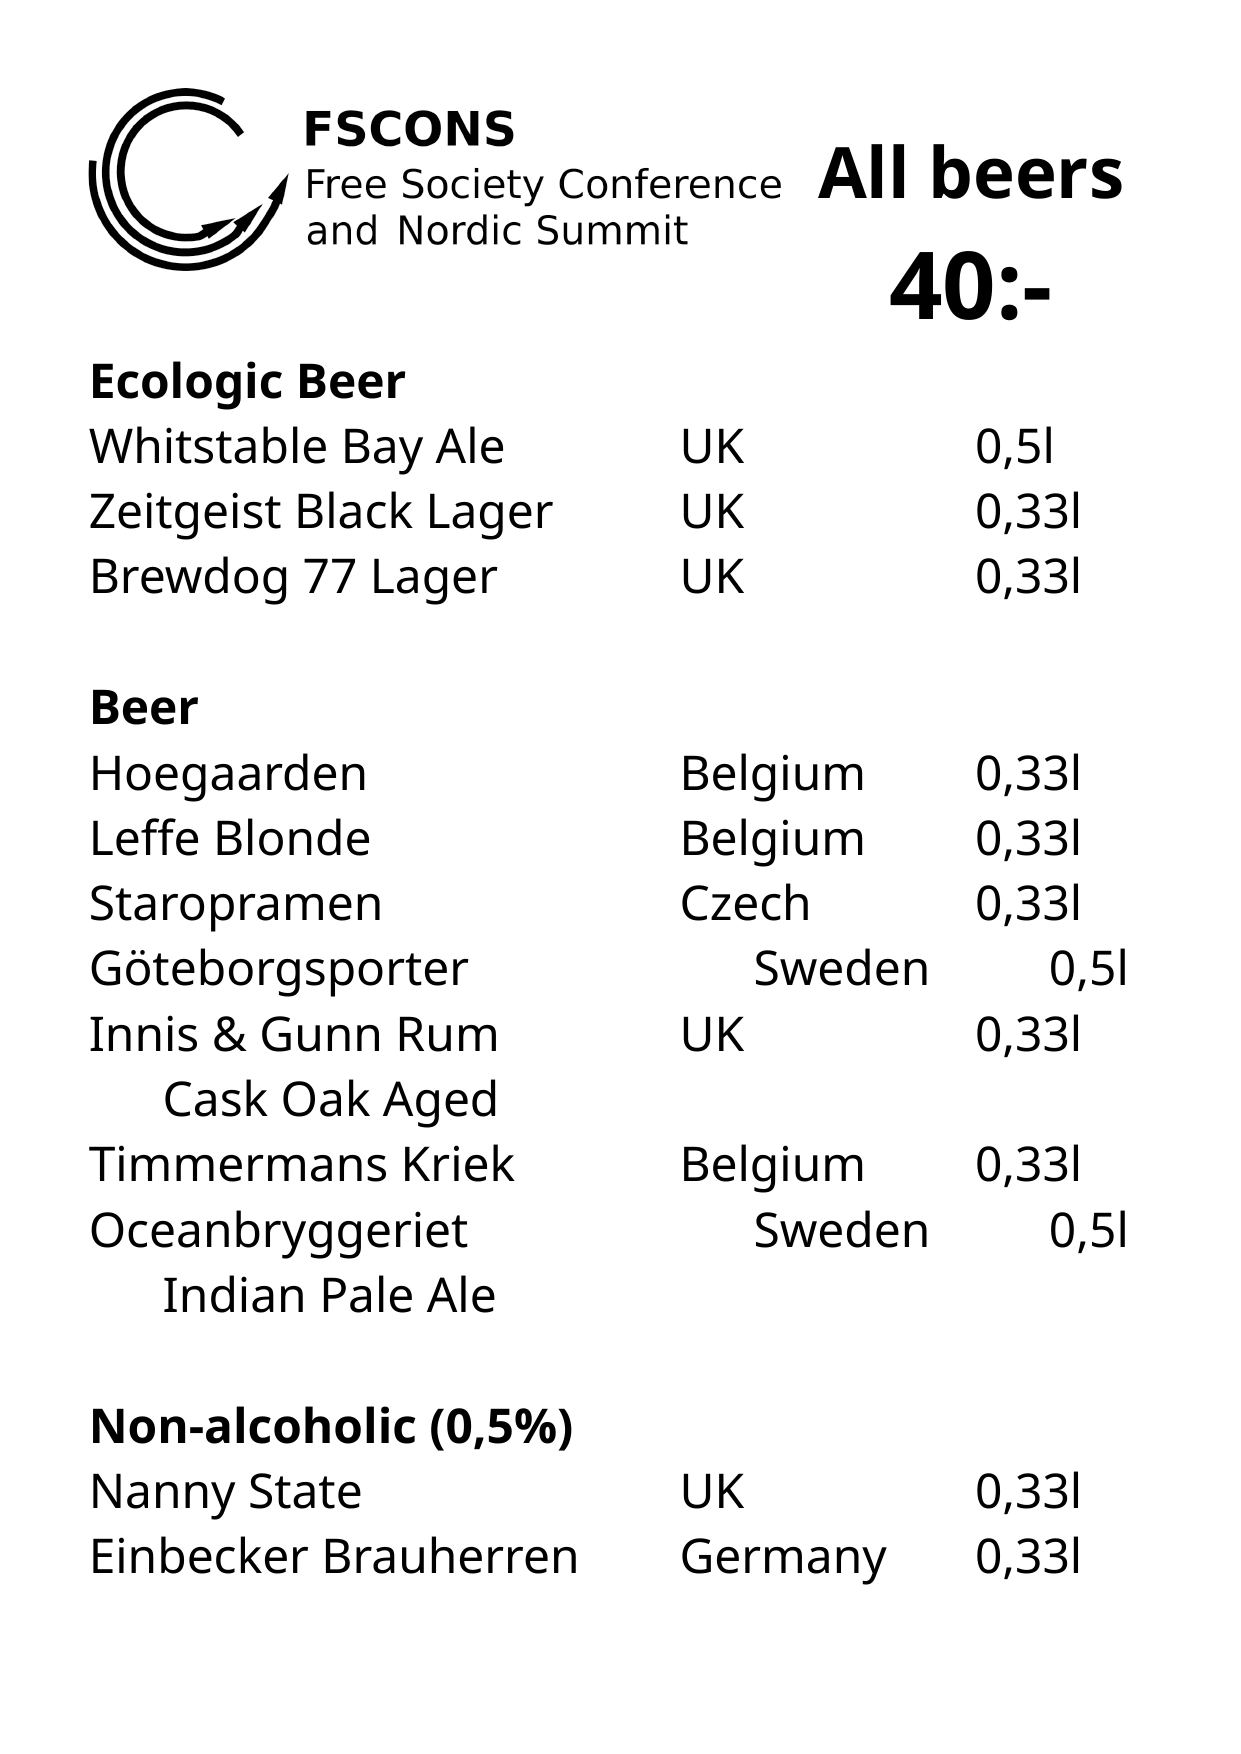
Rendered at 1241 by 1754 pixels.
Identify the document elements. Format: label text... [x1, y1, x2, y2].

text Whitstable Bay Ale UK 0,5l [88, 412, 1152, 477]
text Ecologic Beer [88, 347, 1152, 412]
text Non-alcoholic (0,5%) [88, 1392, 1152, 1457]
text Timmermans Kriek Belgium 0,33l [88, 1131, 1152, 1196]
text Brewdog 77 Lager UK 0,33l [88, 543, 1152, 608]
text Zeitgeist Black Lager UK 0,33l [88, 477, 1152, 543]
text Leffe Blonde Belgium 0,33l [88, 804, 1152, 869]
text All beers 40:- [88, 123, 1152, 347]
text Innis & Gunn Rum UK 0,33l [88, 1000, 1152, 1065]
text Cask Oak Aged [88, 1065, 1152, 1131]
text Beer [88, 673, 1152, 739]
picture [88, 88, 791, 271]
text Staropramen Czech 0,33l [88, 869, 1152, 934]
text Indian Pale Ale [88, 1261, 1152, 1326]
text Einbecker Brauherren Germany 0,33l [88, 1522, 1152, 1588]
text Oceanbryggeriet Sweden 0,5l [88, 1196, 1152, 1261]
text Nanny State UK 0,33l [88, 1457, 1152, 1522]
text Hoegaarden Belgium 0,33l [88, 739, 1152, 804]
text Göteborgsporter Sweden 0,5l [88, 934, 1152, 1000]
